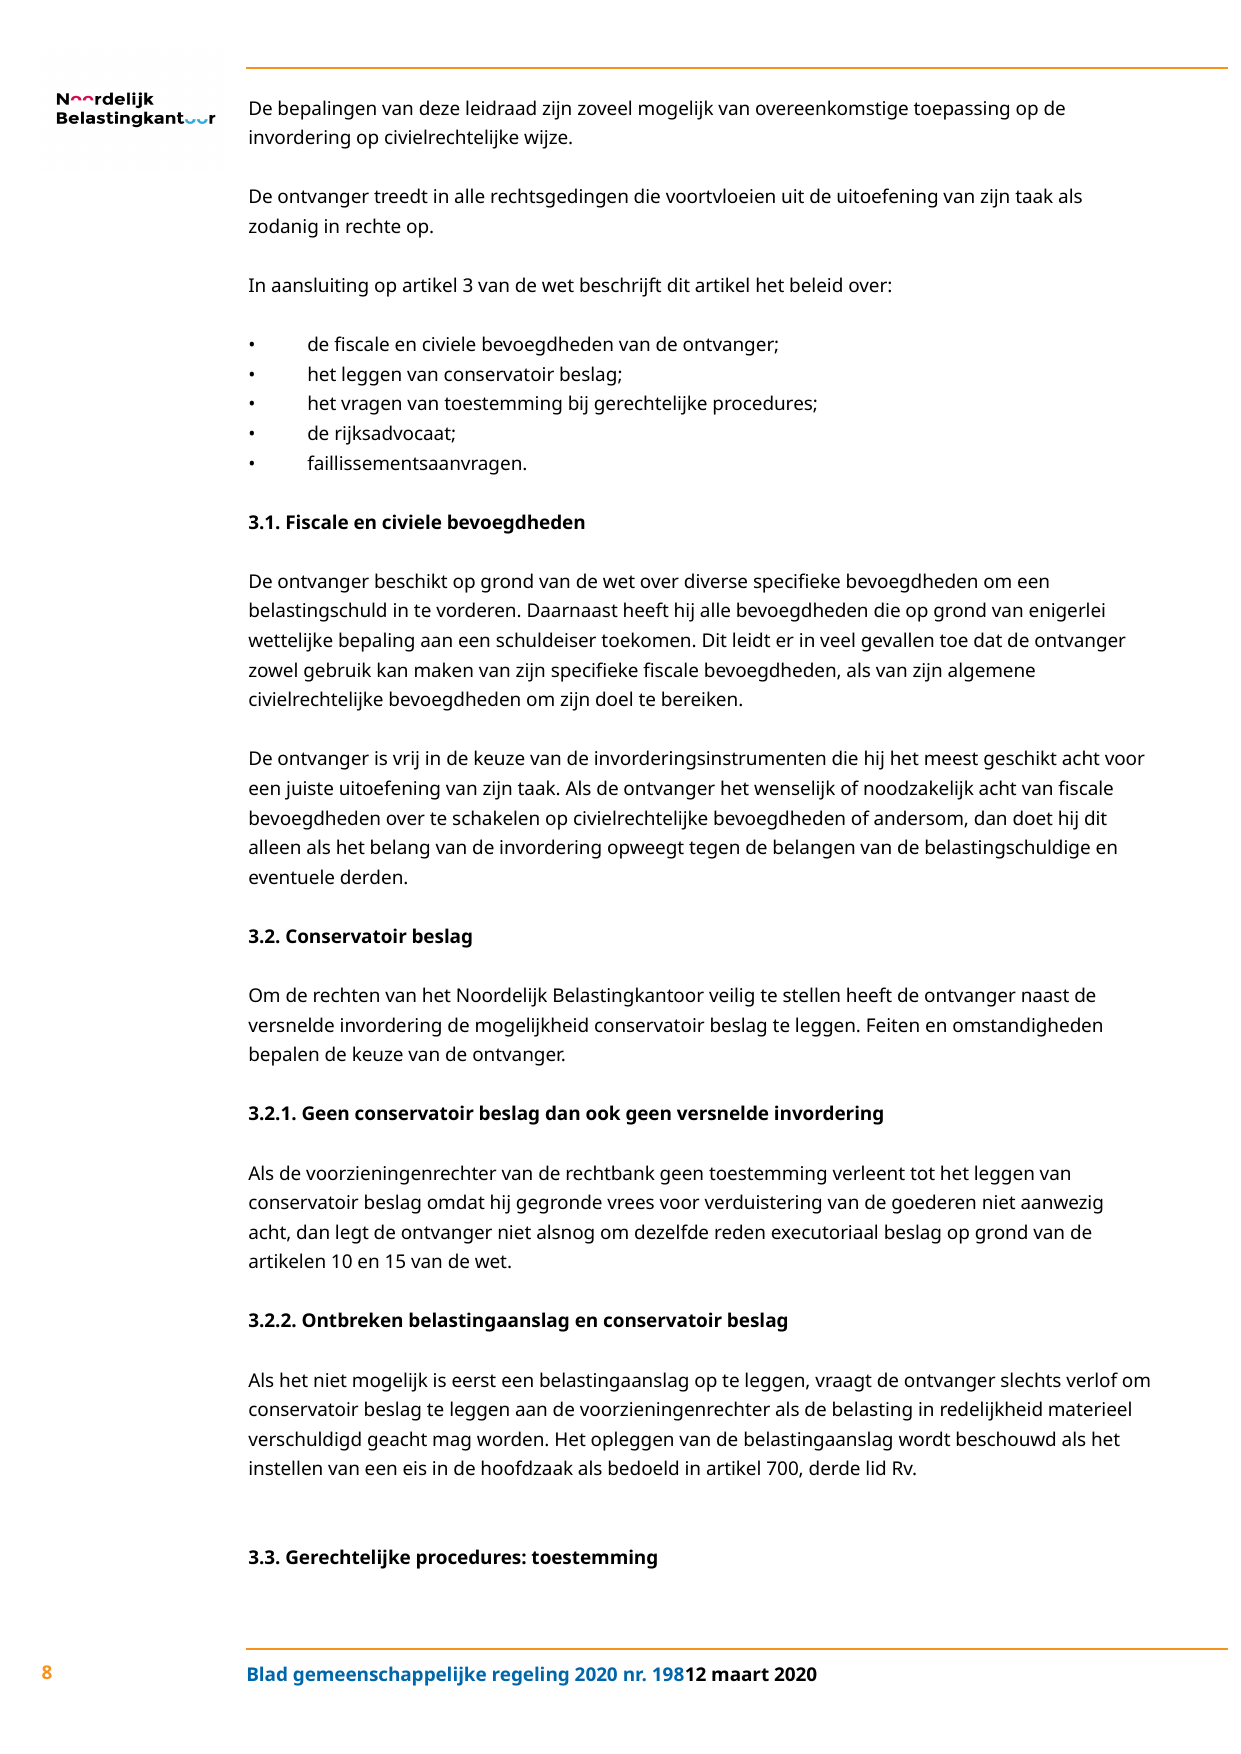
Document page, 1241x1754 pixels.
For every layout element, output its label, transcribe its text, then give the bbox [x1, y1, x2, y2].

text De ontvanger beschikt op grond van de wet over diverse specifieke bevoegdheden om een belastingschuld in te vorderen. Daarnaast heeft hij alle bevoegdheden die op grond van enigerlei wettelijke bepaling aan een schuldeiser toekomen. Dit leidt er in veel gevallen toe dat de ontvanger zowel gebruik kan maken van zijn specifieke fiscale bevoegdheden, als van zijn algemene civielrechtelijke bevoegdheden om zijn doel te bereiken. [248, 568, 1152, 712]
list de rijksadvocaat; [248, 420, 1152, 446]
picture [41, 47, 231, 172]
list de fiscale en civiele bevoegdheden van de ontvanger; [248, 331, 1152, 357]
text De bepalingen van deze leidraad zijn zoveel mogelijk van overeenkomstige toepassing op de invordering op civielrechtelijke wijze. [248, 95, 1152, 150]
text De ontvanger is vrij in de keuze van de invorderingsinstrumenten die hij het meest geschikt acht voor een juiste uitoefening van zijn taak. Als de ontvanger het wenselijk of noodzakelijk acht van fiscale bevoegdheden over te schakelen op civielrechtelijke bevoegdheden of andersom, dan doet hij dit alleen als het belang van de invordering opweegt tegen de belangen van de belastingschuldige en eventuele derden. [248, 746, 1152, 890]
text De ontvanger treedt in alle rechtsgedingen die voortvloeien uit de uitoefening van zijn taak als zodanig in rechte op. [248, 183, 1152, 239]
text 3.2.2. Ontbreken belastingaanslag en conservatoir beslag [248, 1308, 1152, 1333]
text In aansluiting op artikel 3 van de wet beschrijft dit artikel het beleid over: [248, 272, 1152, 298]
text 3.3. Gerechtelijke procedures: toestemming [248, 1544, 1152, 1570]
text 3.2. Conservatoir beslag [248, 923, 1152, 949]
text Als het niet mogelijk is eerst een belastingaanslag op te leggen, vraagt de ontvanger slechts verlof om conservatoir beslag te leggen aan de voorzieningenrechter als de belasting in redelijkheid materieel verschuldigd geacht mag worden. Het opleggen van de belastingaanslag wordt beschouwd als het instellen van een eis in de hoofdzaak als bedoeld in artikel 700, derde lid Rv. [248, 1367, 1152, 1481]
list het vragen van toestemming bij gerechtelijke procedures; [248, 391, 1152, 416]
text 3.1. Fiscale en civiele bevoegdheden [248, 509, 1152, 535]
text 3.2.1. Geen conservatoir beslag dan ook geen versnelde invordering [248, 1101, 1152, 1126]
text Als de voorzieningenrechter van de rechtbank geen toestemming verleent tot het leggen van conservatoir beslag omdat hij gegronde vrees voor verduistering van de goederen niet aanwezig acht, dan legt de ontvanger niet alsnog om dezelfde reden executoriaal beslag op grond van de artikelen 10 en 15 van de wet. [248, 1160, 1152, 1274]
list het leggen van conservatoir beslag; [248, 361, 1152, 387]
text Om de rechten van het Noordelijk Belastingkantoor veilig te stellen heeft de ontvanger naast de versnelde invordering de mogelijkheid conservatoir beslag te leggen. Feiten en omstandigheden bepalen de keuze van de ontvanger. [248, 982, 1152, 1067]
list faillissementsaanvragen. [248, 450, 1152, 476]
